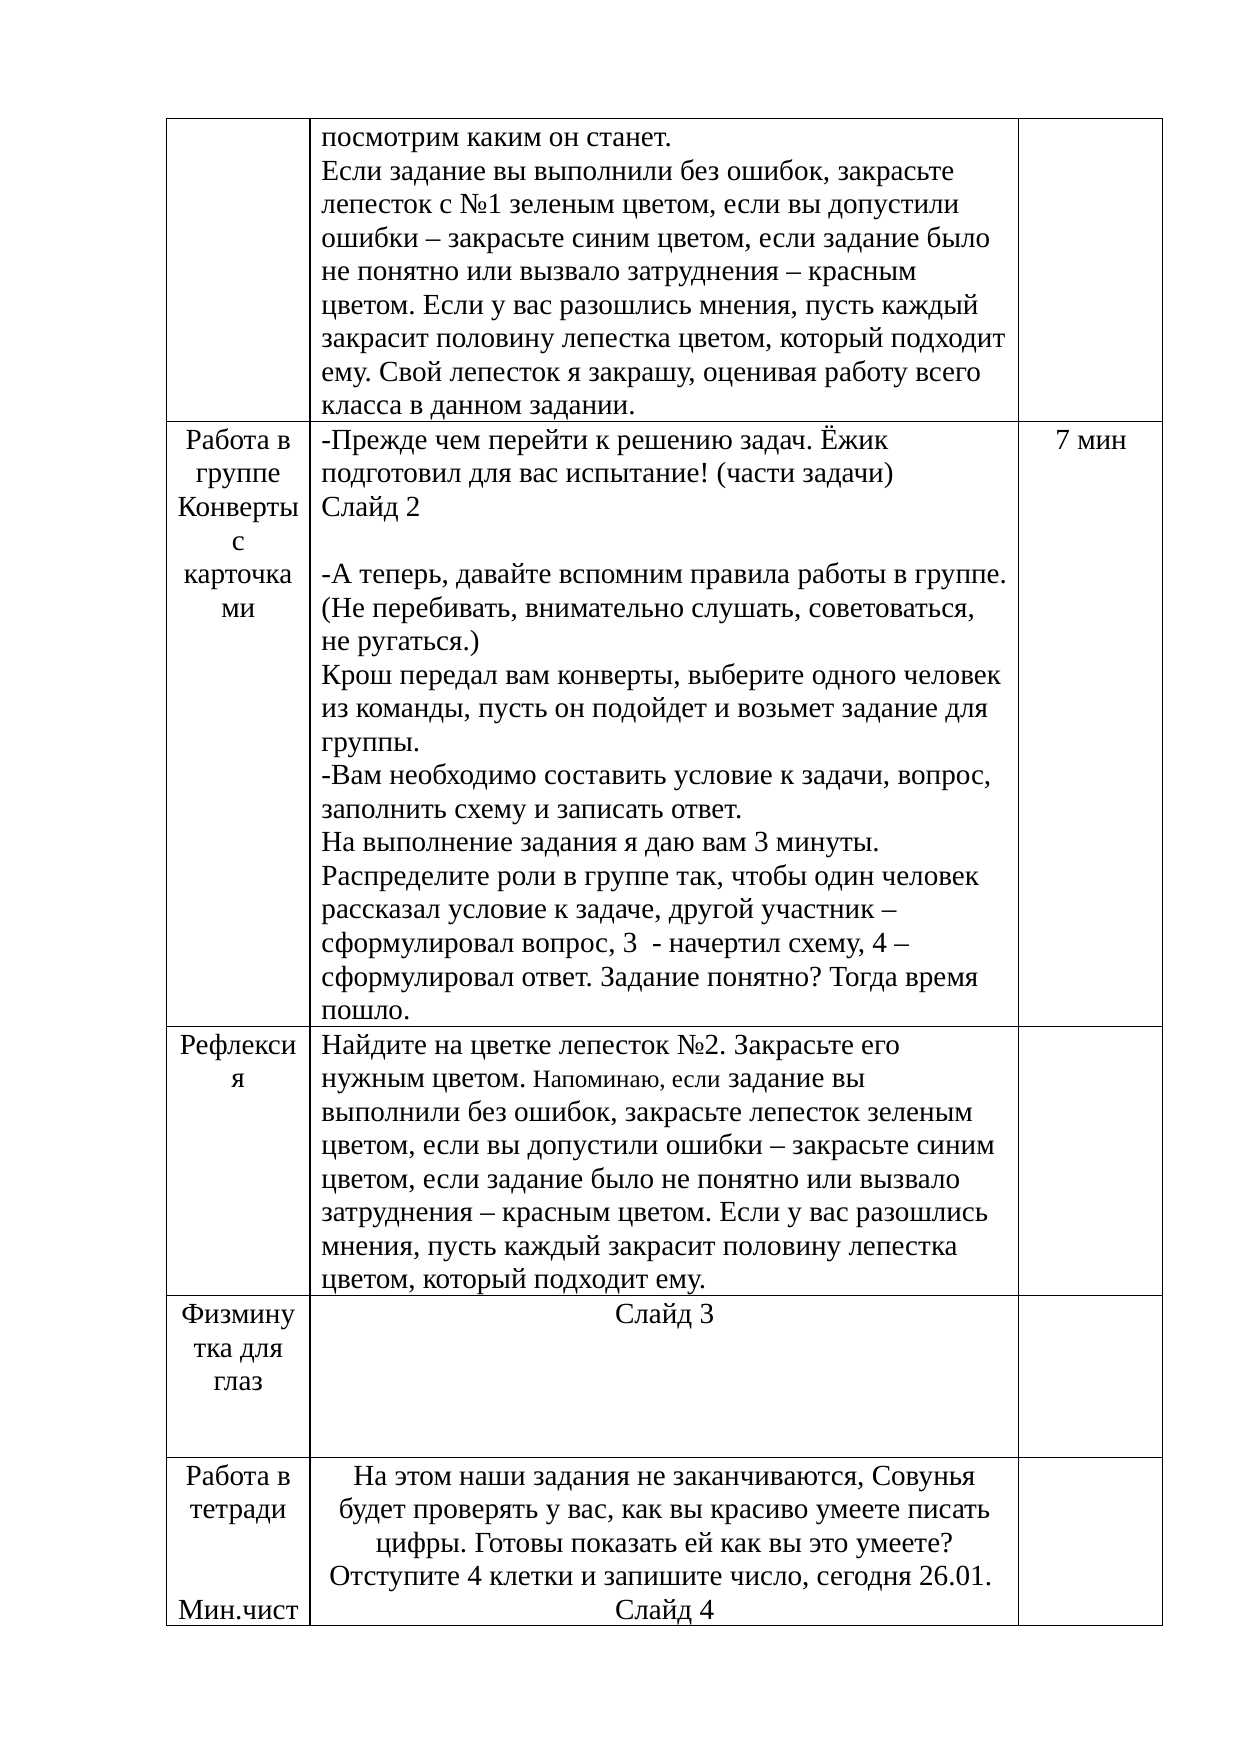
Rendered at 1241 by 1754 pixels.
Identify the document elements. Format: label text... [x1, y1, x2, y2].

table_cell Работа в группе Конверты с карточками [167, 422, 309, 1026]
table_cell На этом наши задания не заканчиваются, Совунья будет проверять у вас, как вы красиво умеете писать цифры. Готовы показать ей как вы это умеете? Отступите 4 клетки и запишите число, сегодня 26.01. Слайд 4 [311, 1458, 1018, 1625]
table_cell -Прежде чем перейти к решению задач. Ёжик подготовил для вас испытание! (части задачи) Слайд 2 -А теперь, давайте вспомним правила работы в группе. (Не перебивать, внимательно слушать, советоваться, не ругаться.) Крош передал вам конверты, выберите одного человек из команды, пусть он подойдет и возьмет задание для группы. -Вам необходимо составить условие к задачи, вопрос, заполнить схему и записать ответ. На выполнение задания я даю вам 3 минуты. Распределите роли в группе так, чтобы один человек рассказал условие к задаче, другой участник – сформулировал вопрос, 3 - начертил схему, 4 – сформулировал ответ. Задание понятно? Тогда время пошло. [311, 422, 1018, 1026]
table_cell Найдите на цветке лепесток №2. Закрасьте его нужным цветом. Напоминаю, если задание вы выполнили без ошибок, закрасьте лепесток зеленым цветом, если вы допустили ошибки – закрасьте синим цветом, если задание было не понятно или вызвало затруднения – красным цветом. Если у вас разошлись мнения, пусть каждый закрасит половину лепестка цветом, который подходит ему. [311, 1027, 1018, 1295]
table_cell [167, 119, 309, 421]
table_cell Слайд 3 [311, 1296, 1018, 1457]
table_cell Физминутка для глаз [167, 1296, 309, 1457]
table_cell [1019, 1296, 1162, 1457]
table_cell посмотрим каким он станет. Если задание вы выполнили без ошибок, закрасьте лепесток с №1 зеленым цветом, если вы допустили ошибки – закрасьте синим цветом, если задание было не понятно или вызвало затруднения – красным цветом. Если у вас разошлись мнения, пусть каждый закрасит половину лепестка цветом, который подходит ему. Свой лепесток я закрашу, оценивая работу всего класса в данном задании. [311, 119, 1018, 421]
table_cell [1019, 1458, 1162, 1625]
table_cell [1019, 119, 1162, 421]
table_cell Рефлексия [167, 1027, 309, 1295]
table_cell 7 мин [1019, 422, 1162, 1026]
table_cell Работа в тетради Мин.чист [167, 1458, 309, 1625]
table_cell [1019, 1027, 1162, 1295]
